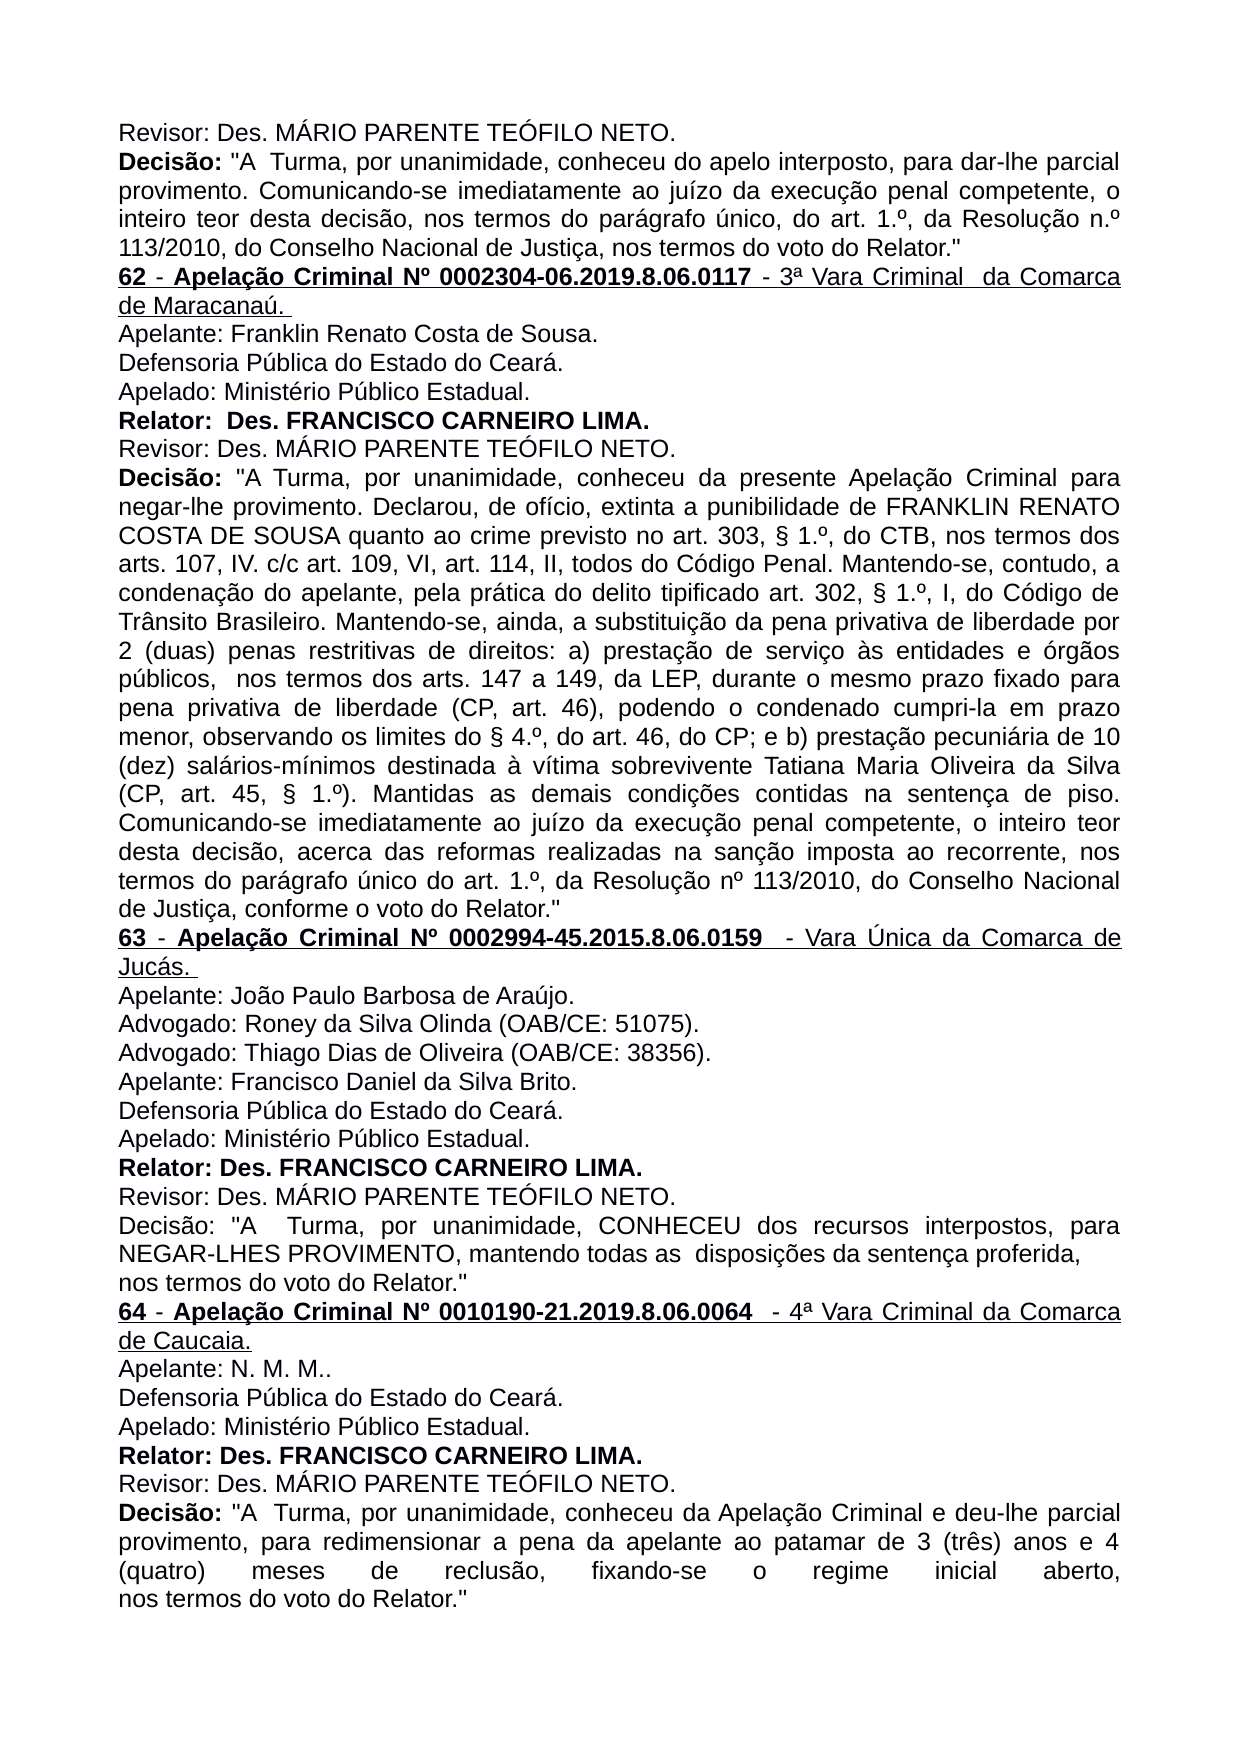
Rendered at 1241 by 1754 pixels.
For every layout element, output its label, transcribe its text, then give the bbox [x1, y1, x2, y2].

text Apelante: N. M. M.. [118, 1354, 1122, 1383]
text Advogado: Roney da Silva Olinda (OAB/CE: 51075). [118, 1009, 1122, 1038]
text Apelado: Ministério Público Estadual. [118, 1124, 1122, 1153]
text Apelante: Franklin Renato Costa de Sousa. [118, 319, 1122, 348]
text Revisor: Des. MÁRIO PARENTE TEÓFILO NETO. [118, 1182, 1122, 1211]
text Decisão: "A Turma, por unanimidade, CONHECEU dos recursos interpostos, para NEGAR-LHES PROVIMENTO, mantendo todas as disposições da sentença proferida, [118, 1211, 1122, 1268]
text Apelante: Francisco Daniel da Silva Brito. [118, 1067, 1122, 1096]
text Relator: Des. FRANCISCO CARNEIRO LIMA. [118, 1441, 1122, 1469]
text Defensoria Pública do Estado do Ceará. [118, 1096, 1122, 1124]
text 63 - Apelação Criminal Nº 0002994-45.2015.8.06.0159 - Vara Única da Comarca de [118, 923, 1122, 948]
text Revisor: Des. MÁRIO PARENTE TEÓFILO NETO. [118, 434, 1122, 463]
text Defensoria Pública do Estado do Ceará. [118, 348, 1122, 377]
text Decisão: "A Turma, por unanimidade, conheceu da Apelação Criminal e deu-lhe parcial provimento, para redimensionar a pena da apelante ao patamar de 3 (três) anos e 4 (quatro) meses de reclusão, fixando-se o regime inicial aberto, nos termos do voto do Relator." [118, 1498, 1122, 1613]
text Apelado: Ministério Público Estadual. [118, 1412, 1122, 1441]
text Revisor: Des. MÁRIO PARENTE TEÓFILO NETO. [118, 1469, 1122, 1498]
text Defensoria Pública do Estado do Ceará. [118, 1383, 1122, 1412]
text Jucás. [118, 949, 1122, 981]
text Apelado: Ministério Público Estadual. [118, 377, 1122, 406]
text 64 - Apelação Criminal Nº 0010190-21.2019.8.06.0064 - 4ª Vara Criminal da Comarca de Caucaia. [118, 1297, 1122, 1354]
text nos termos do voto do Relator." [118, 1268, 1122, 1297]
text Relator: Des. FRANCISCO CARNEIRO LIMA. [118, 406, 1122, 434]
text Revisor: Des. MÁRIO PARENTE TEÓFILO NETO. [118, 118, 1122, 147]
text Apelante: João Paulo Barbosa de Araújo. [118, 981, 1122, 1009]
text Decisão: "A Turma, por unanimidade, conheceu do apelo interposto, para dar-lhe parcial provimento. Comunicando-se imediatamente ao juízo da execução penal competente, o inteiro teor desta decisão, nos termos do parágrafo único, do art. 1.º, da Resolução n.º 113/2010, do Conselho Nacional de Justiça, nos termos do voto do Relator." [118, 147, 1122, 262]
text Decisão: "A Turma, por unanimidade, conheceu da presente Apelação Criminal para negar-lhe provimento. Declarou, de ofício, extinta a punibilidade de FRANKLIN RENATO COSTA DE SOUSA quanto ao crime previsto no art. 303, § 1.º, do CTB, nos termos dos arts. 107, IV. c/c art. 109, VI, art. 114, II, todos do Código Penal. Mantendo-se, contudo, a condenação do apelante, pela prática do delito tipificado art. 302, § 1.º, I, do Código de Trânsito Brasileiro. Mantendo-se, ainda, a substituição da pena privativa de liberdade por 2 (duas) penas restritivas de direitos: a) prestação de serviço às entidades e órgãos públicos, nos termos dos arts. 147 a 149, da LEP, durante o mesmo prazo fixado para pena privativa de liberdade (CP, art. 46), podendo o condenado cumpri-la em prazo menor, observando os limites do § 4.º, do art. 46, do CP; e b) prestação pecuniária de 10 (dez) salários-mínimos destinada à vítima sobrevivente Tatiana Maria Oliveira da Silva (CP, art. 45, § 1.º). Mantidas as demais condições contidas na sentença de piso. Comunicando-se imediatamente ao juízo da execução penal competente, o inteiro teor desta decisão, acerca das reformas realizadas na sanção imposta ao recorrente, nos termos do parágrafo único do art. 1.º, da Resolução nº 113/2010, do Conselho Nacional de Justiça, conforme o voto do Relator." [118, 463, 1122, 923]
text 62 - Apelação Criminal Nº 0002304-06.2019.8.06.0117 - 3ª Vara Criminal da Comarca de Maracanaú. [118, 262, 1122, 319]
text Relator: Des. FRANCISCO CARNEIRO LIMA. [118, 1153, 1122, 1182]
text Advogado: Thiago Dias de Oliveira (OAB/CE: 38356). [118, 1038, 1122, 1067]
